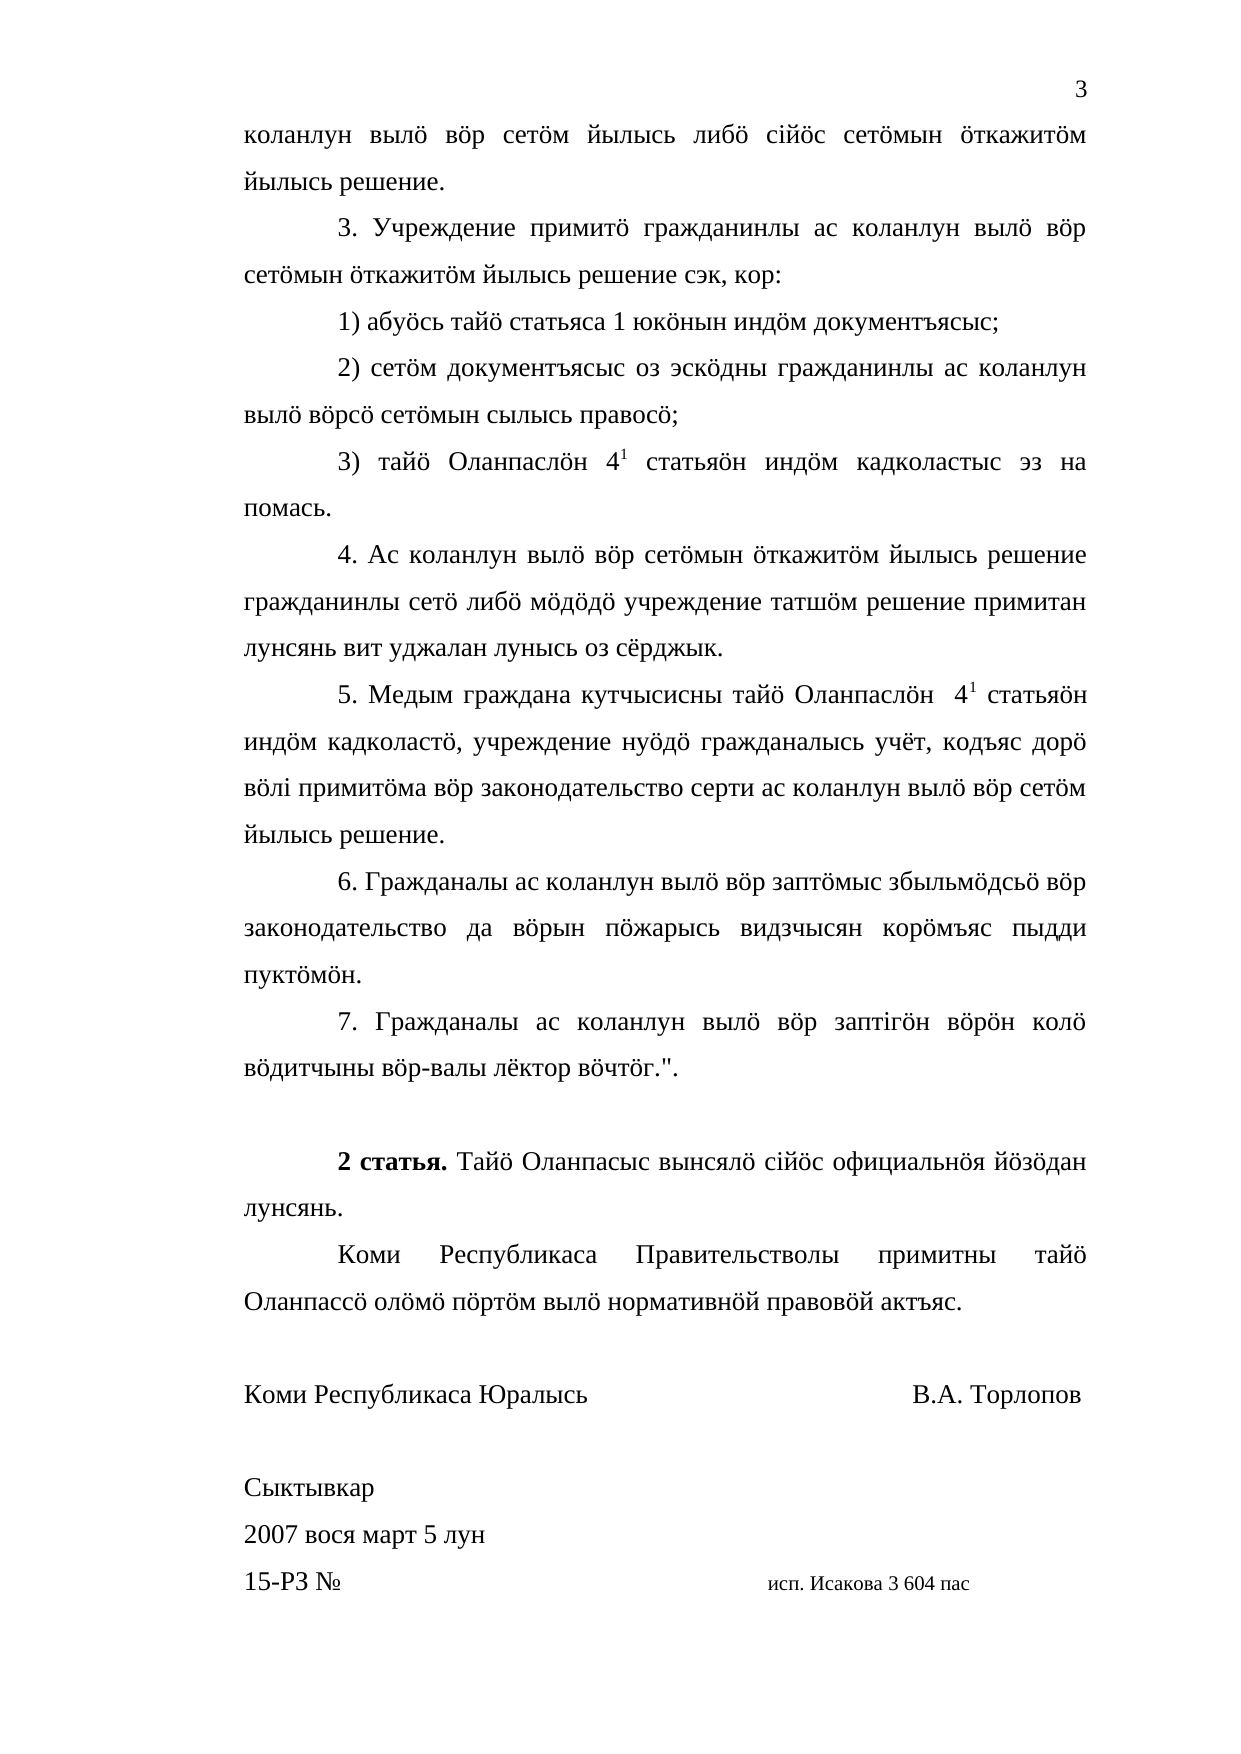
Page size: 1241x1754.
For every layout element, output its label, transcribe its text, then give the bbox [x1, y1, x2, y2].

text 4. Ас коланлун вылö вöр сетöмын öткажитöм йылысь решение гражданинлы сетö либö мöдöдö учреждение татшöм решение примитан лунсянь вит уджалан лунысь оз сёрджык. [244, 538, 1087, 663]
text коланлун вылö вöр сетöм йылысь либö сійöс сетöмын öткажитöм йылысь решение. [244, 118, 1087, 196]
text 3) тайö Оланпаслöн 41 статьяöн индöм кадколастыс эз на помась. [244, 445, 1087, 523]
text Коми Республикаса Правительстволы примитны тайö Оланпассö олöмö пöртöм вылö нормативнöй правовöй актъяс. [244, 1238, 1087, 1316]
text 1) абуöсь тайö статьяса 1 юкöнын индöм документъясыс; [244, 305, 1087, 336]
text 2) сетöм документъясыс оз эскöдны гражданинлы ас коланлун вылö вöрсö сетöмын сылысь правосö; [244, 351, 1087, 429]
text 2007 вося март 5 лун [244, 1518, 1087, 1549]
text 5. Медым граждана кутчысисны тайö Оланпаслöн 41 статьяöн индöм кадколастö, учреждение нуöдö гражданалысь учёт, кодъяс дорö вöлі примитöма вöр законодательство серти ас коланлун вылö вöр сетöм йылысь решение. [244, 678, 1087, 849]
text Коми Республикаса Юралысь В.А. Торлопов [244, 1378, 1087, 1409]
text 2 статья. Тайö Оланпасыс вынсялö сійöс официальнöя йöзöдан лунсянь. [244, 1145, 1087, 1223]
text 3. Учреждение примитö гражданинлы ас коланлун вылö вöр сетöмын öткажитöм йылысь решение сэк, кор: [244, 211, 1087, 289]
text 7. Гражданалы ас коланлун вылö вöр заптігöн вöрöн колö вöдитчыны вöр-валы лёктор вöчтöг.". [244, 1005, 1087, 1083]
text 6. Гражданалы ас коланлун вылö вöр заптöмыс збыльмöдсьö вöр законодательство да вöрын пöжарысь видзчысян корöмъяс пыдди пуктöмöн. [244, 865, 1087, 989]
text Сыктывкар [244, 1471, 1087, 1503]
text 15-РЗ № исп. Исакова 3 604 пас [244, 1565, 1087, 1596]
